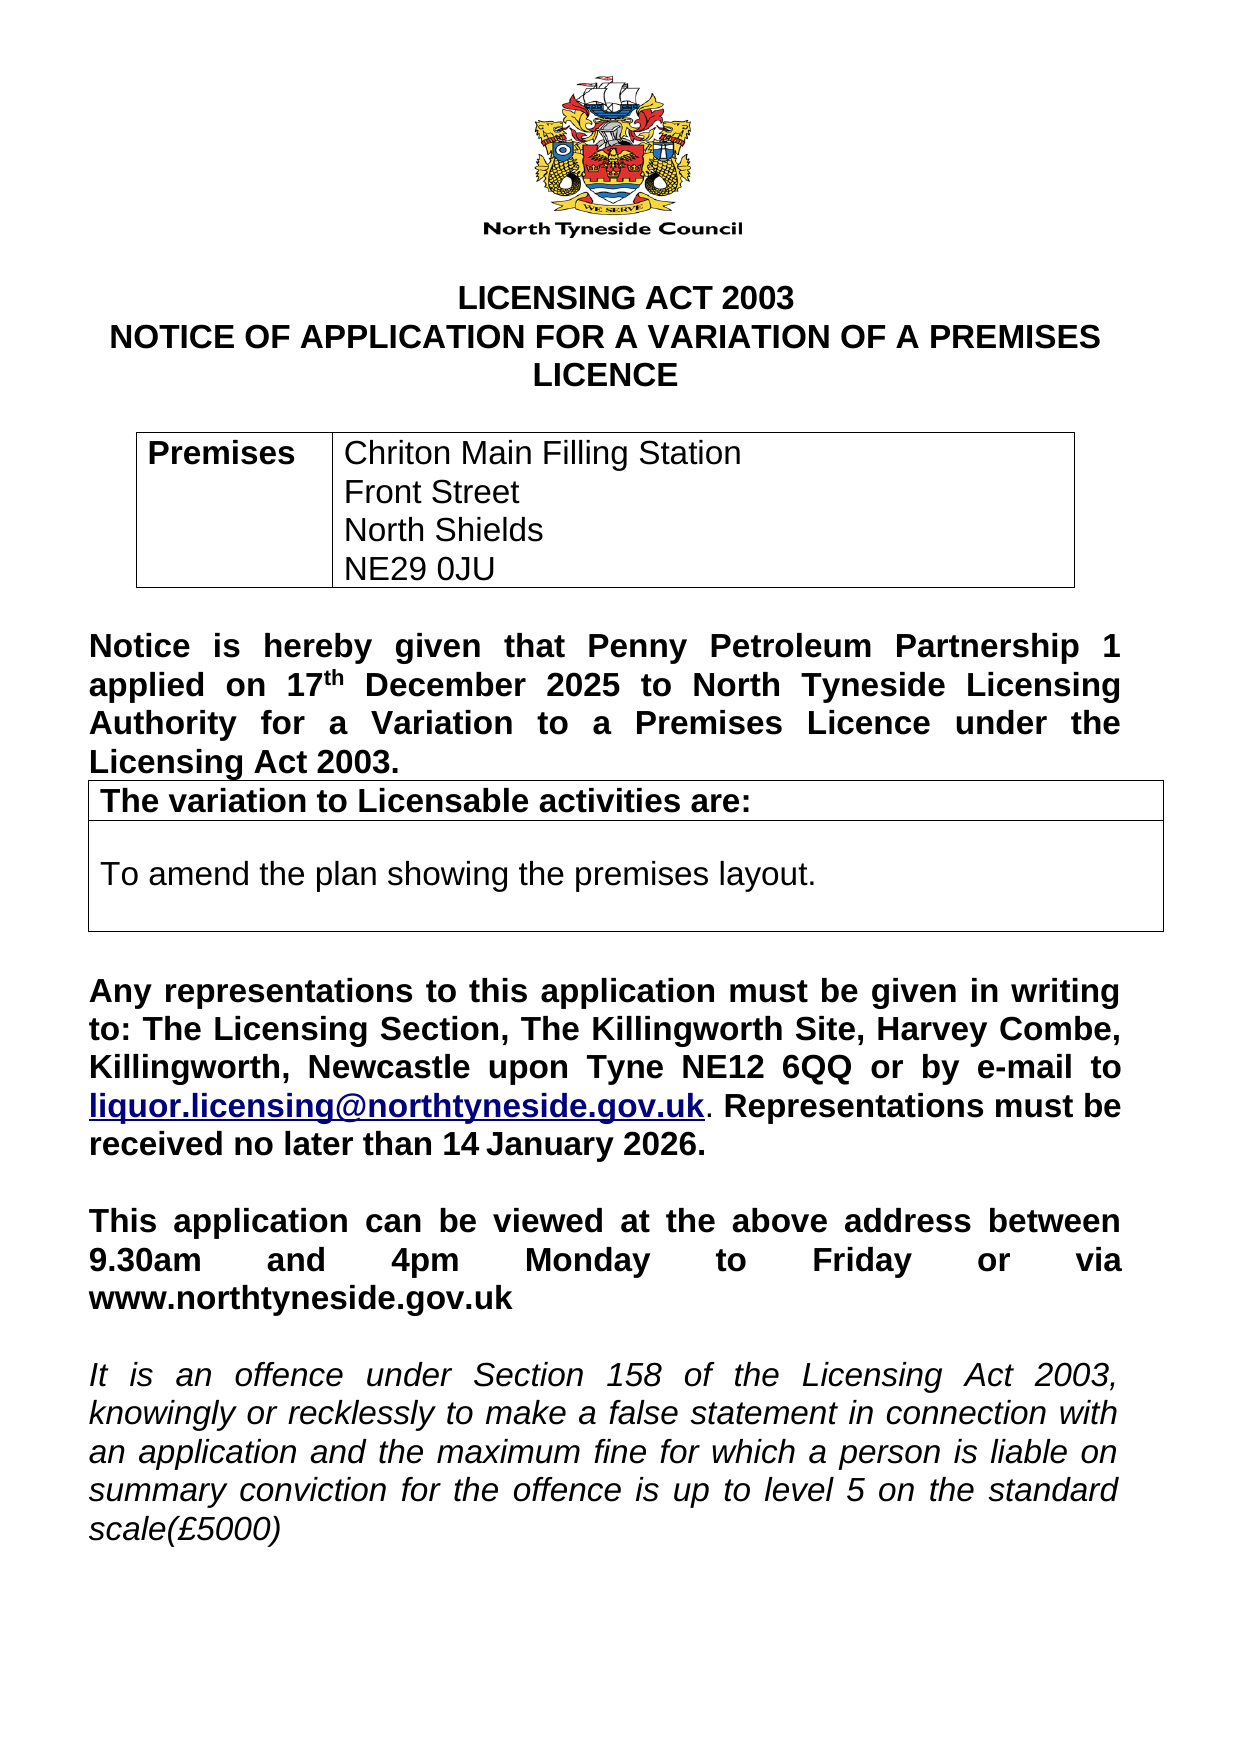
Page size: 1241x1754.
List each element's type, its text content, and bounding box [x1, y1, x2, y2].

title Any representations to this application must be given in writing to: The Licensing Section, The Killingworth Site, Harvey Combe, Killingworth, Newcastle upon Tyne NE12 6QQ or by e-mail to liquor.licensing@northtyneside.gov.uk. Representations must be received no later than 14 January 2026. [89, 971, 1122, 1163]
table_header Premises [137, 433, 332, 587]
table_header Chriton Main Filling Station Front Street North Shields NE29 0JU [333, 433, 1074, 587]
subtitle LICENSING ACT 2003 [0, 278, 1122, 317]
title NOTICE OF APPLICATION FOR A VARIATION OF A PREMISES LICENCE [89, 317, 1122, 394]
title This application can be viewed at the above address between 9.30am and 4pm Monday to Friday or via www.northtyneside.gov.uk [89, 1201, 1122, 1317]
title It is an offence under Section 158 of the Licensing Act 2003, knowingly or recklessly to make a false statement in connection with an application and the maximum fine for which a person is liable on summary conviction for the offence is up to level 5 on the standard scale(£5000) [89, 1355, 1122, 1547]
title Notice is hereby given that Penny Petroleum Partnership 1 applied on 17th December 2025 to North Tyneside Licensing Authority for a Variation to a Premises Licence under the Licensing Act 2003. [89, 626, 1122, 780]
table_header The variation to Licensable activities are: [89, 781, 1163, 820]
table_cell To amend the plan showing the premises layout. [89, 821, 1163, 931]
